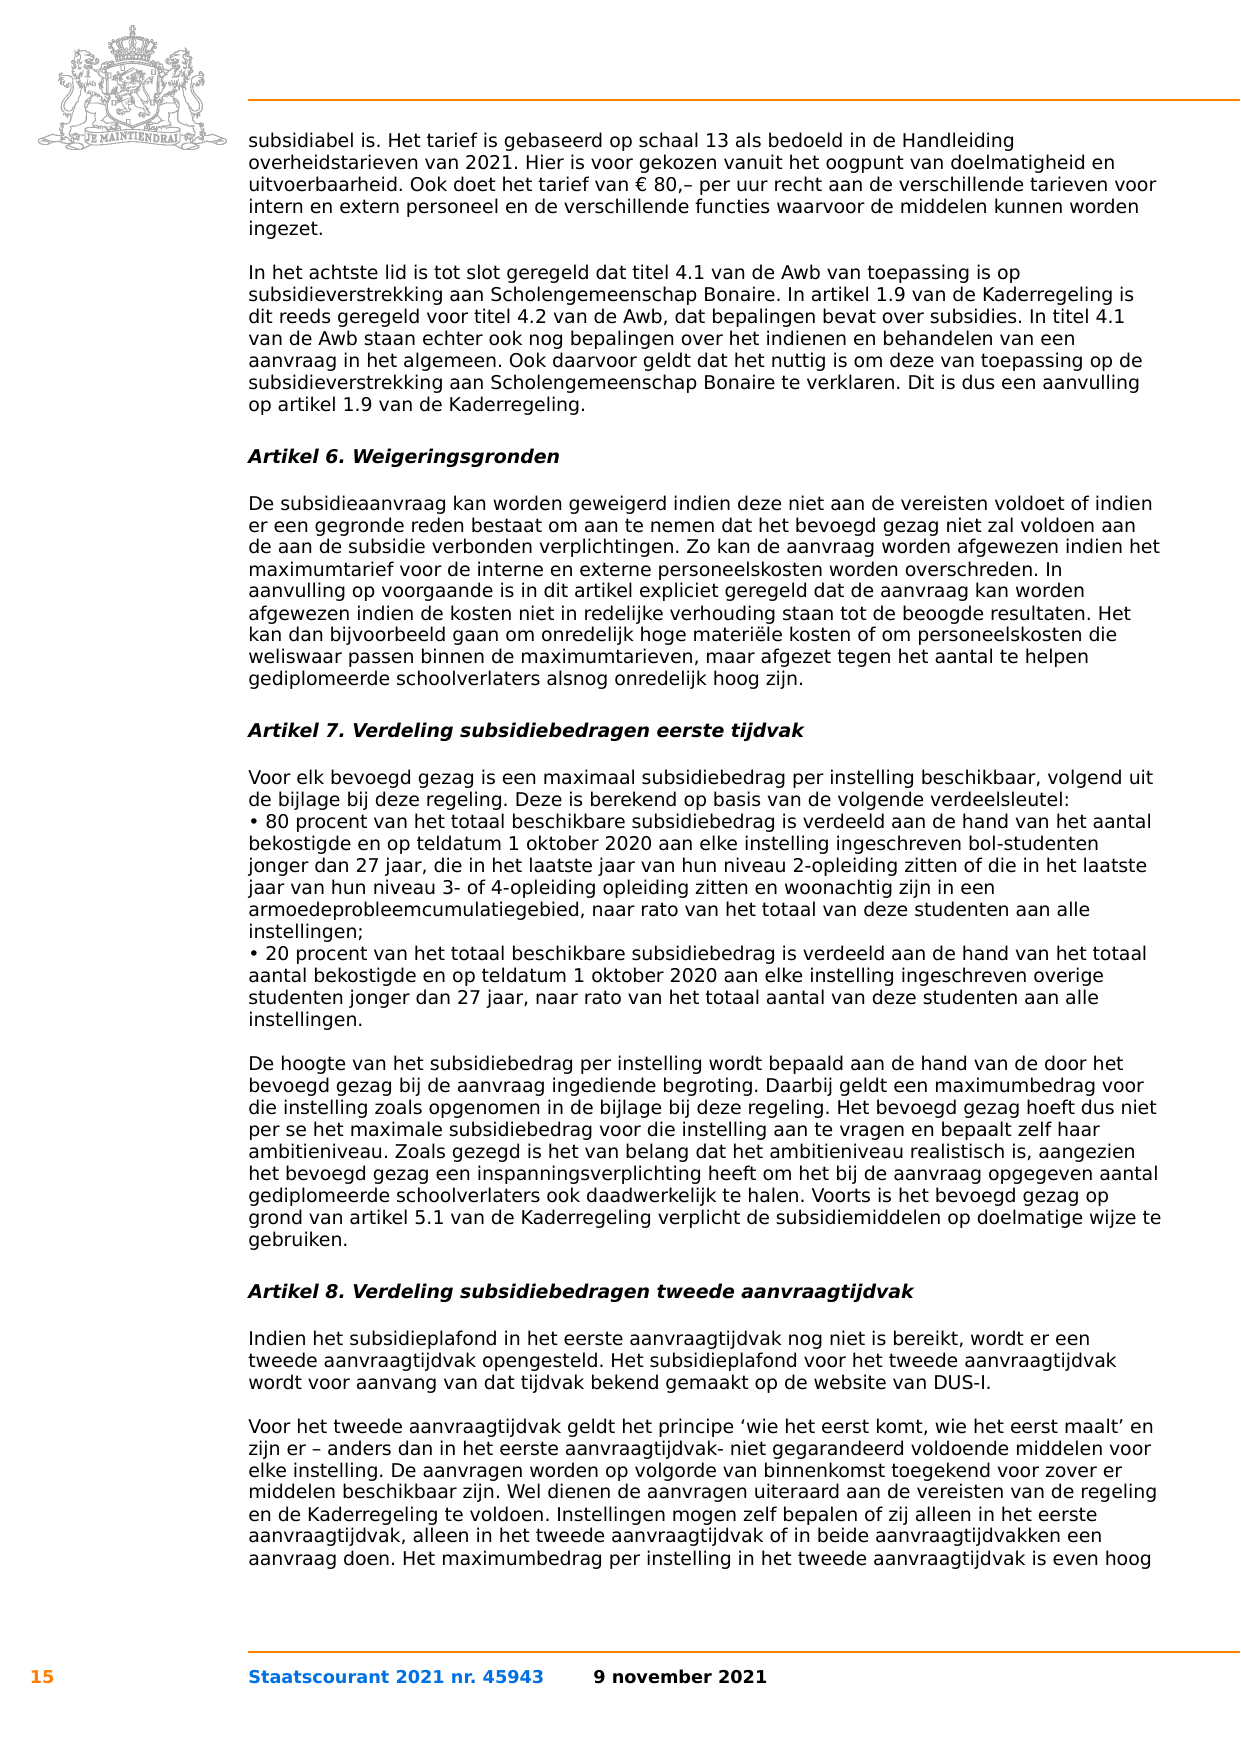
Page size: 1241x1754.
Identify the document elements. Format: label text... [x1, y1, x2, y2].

text De hoogte van het subsidiebedrag per instelling wordt bepaald aan de hand van de door het bevoegd gezag bij de aanvraag ingediende begroting. Daarbij geldt een maximumbedrag voor die instelling zoals opgenomen in de bijlage bij deze regeling. Het bevoegd gezag hoeft dus niet per se het maximale subsidiebedrag voor die instelling aan te vragen en bepaalt zelf haar ambitieniveau. Zoals gezegd is het van belang dat het ambitieniveau realistisch is, aangezien het bevoegd gezag een inspanningsverplichting heeft om het bij de aanvraag opgegeven aantal gediplomeerde schoolverlaters ook daadwerkelijk te halen. Voorts is het bevoegd gezag op grond van artikel 5.1 van de Kaderregeling verplicht de subsidiemiddelen op doelmatige wijze te gebruiken. [248, 1053, 1163, 1251]
text subsidiabel is. Het tarief is gebaseerd op schaal 13 als bedoeld in de Handleiding overheidstarieven van 2021. Hier is voor gekozen vanuit het oogpunt van doelmatigheid en uitvoerbaarheid. Ook doet het tarief van € 80,– per uur recht aan de verschillende tarieven voor intern en extern personeel en de verschillende functies waarvoor de middelen kunnen worden ingezet. [248, 130, 1163, 240]
text • 20 procent van het totaal beschikbare subsidiebedrag is verdeeld aan de hand van het totaal aantal bekostigde en op teldatum 1 oktober 2020 aan elke instelling ingeschreven overige studenten jonger dan 27 jaar, naar rato van het totaal aantal van deze studenten aan alle instellingen. [248, 943, 1163, 1031]
text Indien het subsidieplafond in het eerste aanvraagtijdvak nog niet is bereikt, wordt er een tweede aanvraagtijdvak opengesteld. Het subsidieplafond voor het tweede aanvraagtijdvak wordt voor aanvang van dat tijdvak bekend gemaakt op de website van DUS-I. [248, 1328, 1163, 1394]
text • 80 procent van het totaal beschikbare subsidiebedrag is verdeeld aan de hand van het aantal bekostigde en op teldatum 1 oktober 2020 aan elke instelling ingeschreven bol-studenten jonger dan 27 jaar, die in het laatste jaar van hun niveau 2-opleiding zitten of die in het laatste jaar van hun niveau 3- of 4-opleiding opleiding zitten en woonachtig zijn in een armoedeprobleemcumulatiegebied, naar rato van het totaal van deze studenten aan alle instellingen; [248, 811, 1163, 943]
subtitle Artikel 6. Weigeringsgronden [248, 446, 1163, 467]
subtitle Artikel 8. Verdeling subsidiebedragen tweede aanvraagtijdvak [248, 1281, 1163, 1303]
text Voor het tweede aanvraagtijdvak geldt het principe ‘wie het eerst komt, wie het eerst maalt’ en zijn er – anders dan in het eerste aanvraagtijdvak- niet gegarandeerd voldoende middelen voor elke instelling. De aanvragen worden op volgorde van binnenkomst toegekend voor zover er middelen beschikbaar zijn. Wel dienen de aanvragen uiteraard aan de vereisten van de regeling en de Kaderregeling te voldoen. Instellingen mogen zelf bepalen of zij alleen in het eerste aanvraagtijdvak, alleen in het tweede aanvraagtijdvak of in beide aanvraagtijdvakken een aanvraag doen. Het maximumbedrag per instelling in het tweede aanvraagtijdvak is even hoog [248, 1416, 1163, 1569]
picture [38, 25, 227, 150]
text Voor elk bevoegd gezag is een maximaal subsidiebedrag per instelling beschikbaar, volgend uit de bijlage bij deze regeling. Deze is berekend op basis van de volgende verdeelsleutel: [248, 767, 1163, 811]
text In het achtste lid is tot slot geregeld dat titel 4.1 van de Awb van toepassing is op subsidieverstrekking aan Scholengemeenschap Bonaire. In artikel 1.9 van de Kaderregeling is dit reeds geregeld voor titel 4.2 van de Awb, dat bepalingen bevat over subsidies. In titel 4.1 van de Awb staan echter ook nog bepalingen over het indienen en behandelen van een aanvraag in het algemeen. Ook daarvoor geldt dat het nuttig is om deze van toepassing op de subsidieverstrekking aan Scholengemeenschap Bonaire te verklaren. Dit is dus een aanvulling op artikel 1.9 van de Kaderregeling. [248, 262, 1163, 416]
text De subsidieaanvraag kan worden geweigerd indien deze niet aan de vereisten voldoet of indien er een gegronde reden bestaat om aan te nemen dat het bevoegd gezag niet zal voldoen aan de aan de subsidie verbonden verplichtingen. Zo kan de aanvraag worden afgewezen indien het maximumtarief voor de interne en externe personeelskosten worden overschreden. In aanvulling op voorgaande is in dit artikel expliciet geregeld dat de aanvraag kan worden afgewezen indien de kosten niet in redelijke verhouding staan tot de beoogde resultaten. Het kan dan bijvoorbeeld gaan om onredelijk hoge materiële kosten of om personeelskosten die weliswaar passen binnen de maximumtarieven, maar afgezet tegen het aantal te helpen gediplomeerde schoolverlaters alsnog onredelijk hoog zijn. [248, 492, 1163, 690]
subtitle Artikel 7. Verdeling subsidiebedragen eerste tijdvak [248, 720, 1163, 742]
